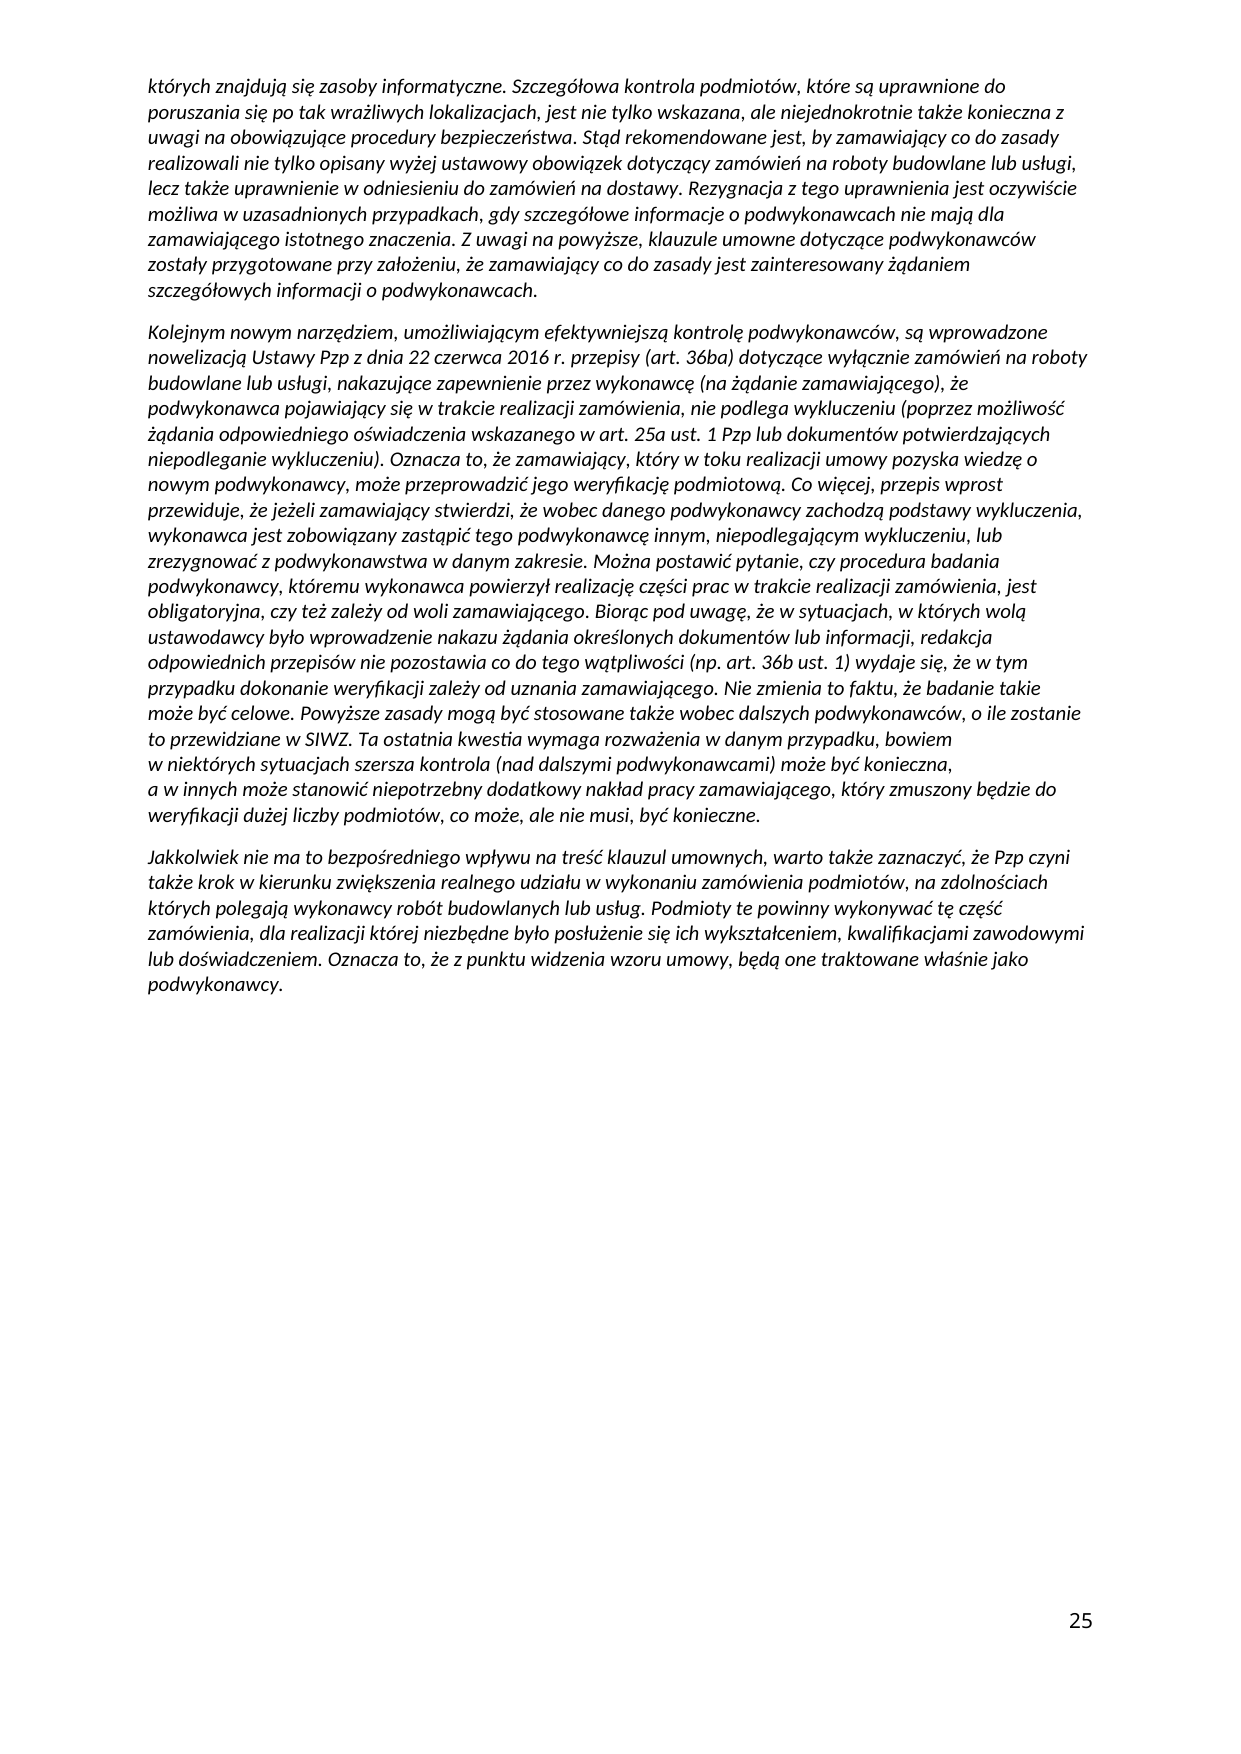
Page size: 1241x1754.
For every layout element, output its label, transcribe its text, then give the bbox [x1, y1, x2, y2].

text których znajdują się zasoby informatyczne. Szczegółowa kontrola podmiotów, które są uprawnione do poruszania się po tak wrażliwych lokalizacjach, jest nie tylko wskazana, ale niejednokrotnie także konieczna z uwagi na obowiązujące procedury bezpieczeństwa. Stąd rekomendowane jest, by zamawiający co do zasady realizowali nie tylko opisany wyżej ustawowy obowiązek dotyczący zamówień na roboty budowlane lub usługi, lecz także uprawnienie w odniesieniu do zamówień na dostawy. Rezygnacja z tego uprawnienia jest oczywiście możliwa w uzasadnionych przypadkach, gdy szczegółowe informacje o podwykonawcach nie mają dla zamawiającego istotnego znaczenia. Z uwagi na powyższe, klauzule umowne dotyczące podwykonawców zostały przygotowane przy założeniu, że zamawiający co do zasady jest zainteresowany żądaniem szczegółowych informacji o podwykonawcach. [148, 74, 1093, 302]
text Kolejnym nowym narzędziem, umożliwiającym efektywniejszą kontrolę podwykonawców, są wprowadzone nowelizacją Ustawy Pzp z dnia 22 czerwca 2016 r. przepisy (art. 36ba) dotyczące wyłącznie zamówień na roboty budowlane lub usługi, nakazujące zapewnienie przez wykonawcę (na żądanie zamawiającego), że podwykonawca pojawiający się w trakcie realizacji zamówienia, nie podlega wykluczeniu (poprzez możliwość żądania odpowiedniego oświadczenia wskazanego w art. 25a ust. 1 Pzp lub dokumentów potwierdzających niepodleganie wykluczeniu). Oznacza to, że zamawiający, który w toku realizacji umowy pozyska wiedzę o nowym podwykonawcy, może przeprowadzić jego weryfikację podmiotową. Co więcej, przepis wprost przewiduje, że jeżeli zamawiający stwierdzi, że wobec danego podwykonawcy zachodzą podstawy wykluczenia, wykonawca jest zobowiązany zastąpić tego podwykonawcę innym, niepodlegającym wykluczeniu, lub zrezygnować z podwykonawstwa w danym zakresie. Można postawić pytanie, czy procedura badania podwykonawcy, któremu wykonawca powierzył realizację części prac w trakcie realizacji zamówienia, jest obligatoryjna, czy też zależy od woli zamawiającego. Biorąc pod uwagę, że w sytuacjach, w których wolą ustawodawcy było wprowadzenie nakazu żądania określonych dokumentów lub informacji, redakcja odpowiednich przepisów nie pozostawia co do tego wątpliwości (np. art. 36b ust. 1) wydaje się, że w tym przypadku dokonanie weryfikacji zależy od uznania zamawiającego. Nie zmienia to faktu, że badanie takie może być celowe. Powyższe zasady mogą być stosowane także wobec dalszych podwykonawców, o ile zostanie to przewidziane w SIWZ. Ta ostatnia kwestia wymaga rozważenia w danym przypadku, bowiem w niektórych sytuacjach szersza kontrola (nad dalszymi podwykonawcami) może być konieczna, a w innych może stanowić niepotrzebny dodatkowy nakład pracy zamawiającego, który zmuszony będzie do weryfikacji dużej liczby podmiotów, co może, ale nie musi, być konieczne. [148, 319, 1093, 827]
text Jakkolwiek nie ma to bezpośredniego wpływu na treść klauzul umownych, warto także zaznaczyć, że Pzp czyni także krok w kierunku zwiększenia realnego udziału w wykonaniu zamówienia podmiotów, na zdolnościach których polegają wykonawcy robót budowlanych lub usług. Podmioty te powinny wykonywać tę część zamówienia, dla realizacji której niezbędne było posłużenie się ich wykształceniem, kwalifikacjami zawodowymi lub doświadczeniem. Oznacza to, że z punktu widzenia wzoru umowy, będą one traktowane właśnie jako podwykonawcy. [148, 844, 1093, 997]
